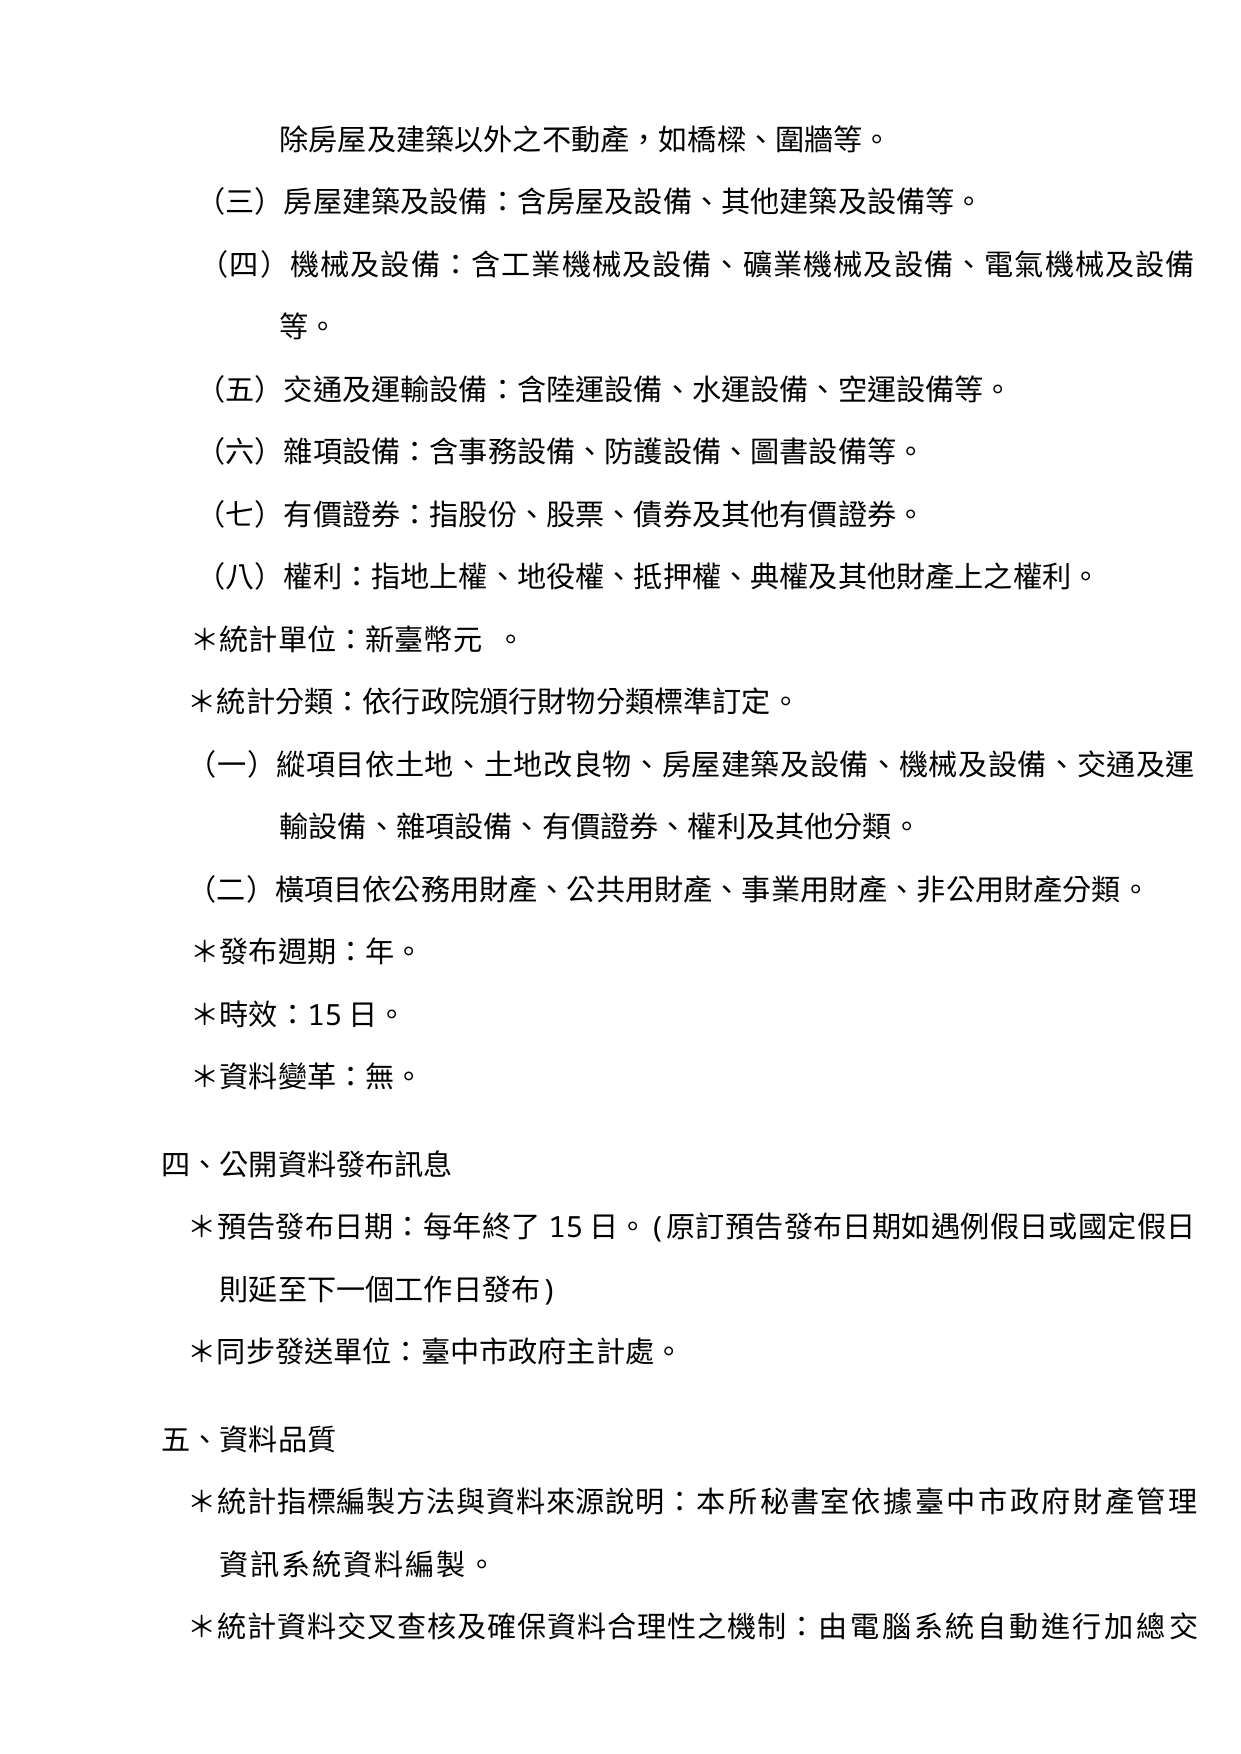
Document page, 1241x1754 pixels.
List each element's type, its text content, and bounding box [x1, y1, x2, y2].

table_header 除房屋及建築以外之不動產，如橋樑、圍牆等。 （三）房屋建築及設備：含房屋及設備、其他建築及設備等。 （四）機械及設備：含工業機械及設備、礦業機械及設備、電氣機械及設備等。 （五）交通及運輸設備：含陸運設備、水運設備、空運設備等。 （六）雜項設備：含事務設備、防護設備、圖書設備等。 （七）有價證券：指股份、股票、債券及其他有價證券。 （八）權利：指地上權、地役權、抵押權、典權及其他財產上之權利。 ＊統計單位：新臺幣元 。 ＊統計分類：依行政院頒行財物分類標準訂定。 （一）縱項目依土地、土地改良物、房屋建築及設備、機械及設備、交通及運輸設備、雜項設備、有價證券、權利及其他分類。 （二）橫項目依公務用財產、公共用財產、事業用財產、非公用財產分類。 ＊發布週期：年。 ＊時效：15日。 ＊資料變革：無。 四、公開資料發布訊息 ＊預告發布日期：每年終了15日。(原訂預告發布日期如遇例假日或國定假日則延至下一個工作日發布) ＊同步發送單位：臺中市政府主計處。 五、資料品質 ＊統計指標編製方法與資料來源說明：本所秘書室依據臺中市政府財產管理資訊系統資料編製。 ＊統計資料交叉查核及確保資料合理性之機制：由電腦系統自動進行加總交 [150, 96, 1209, 1646]
